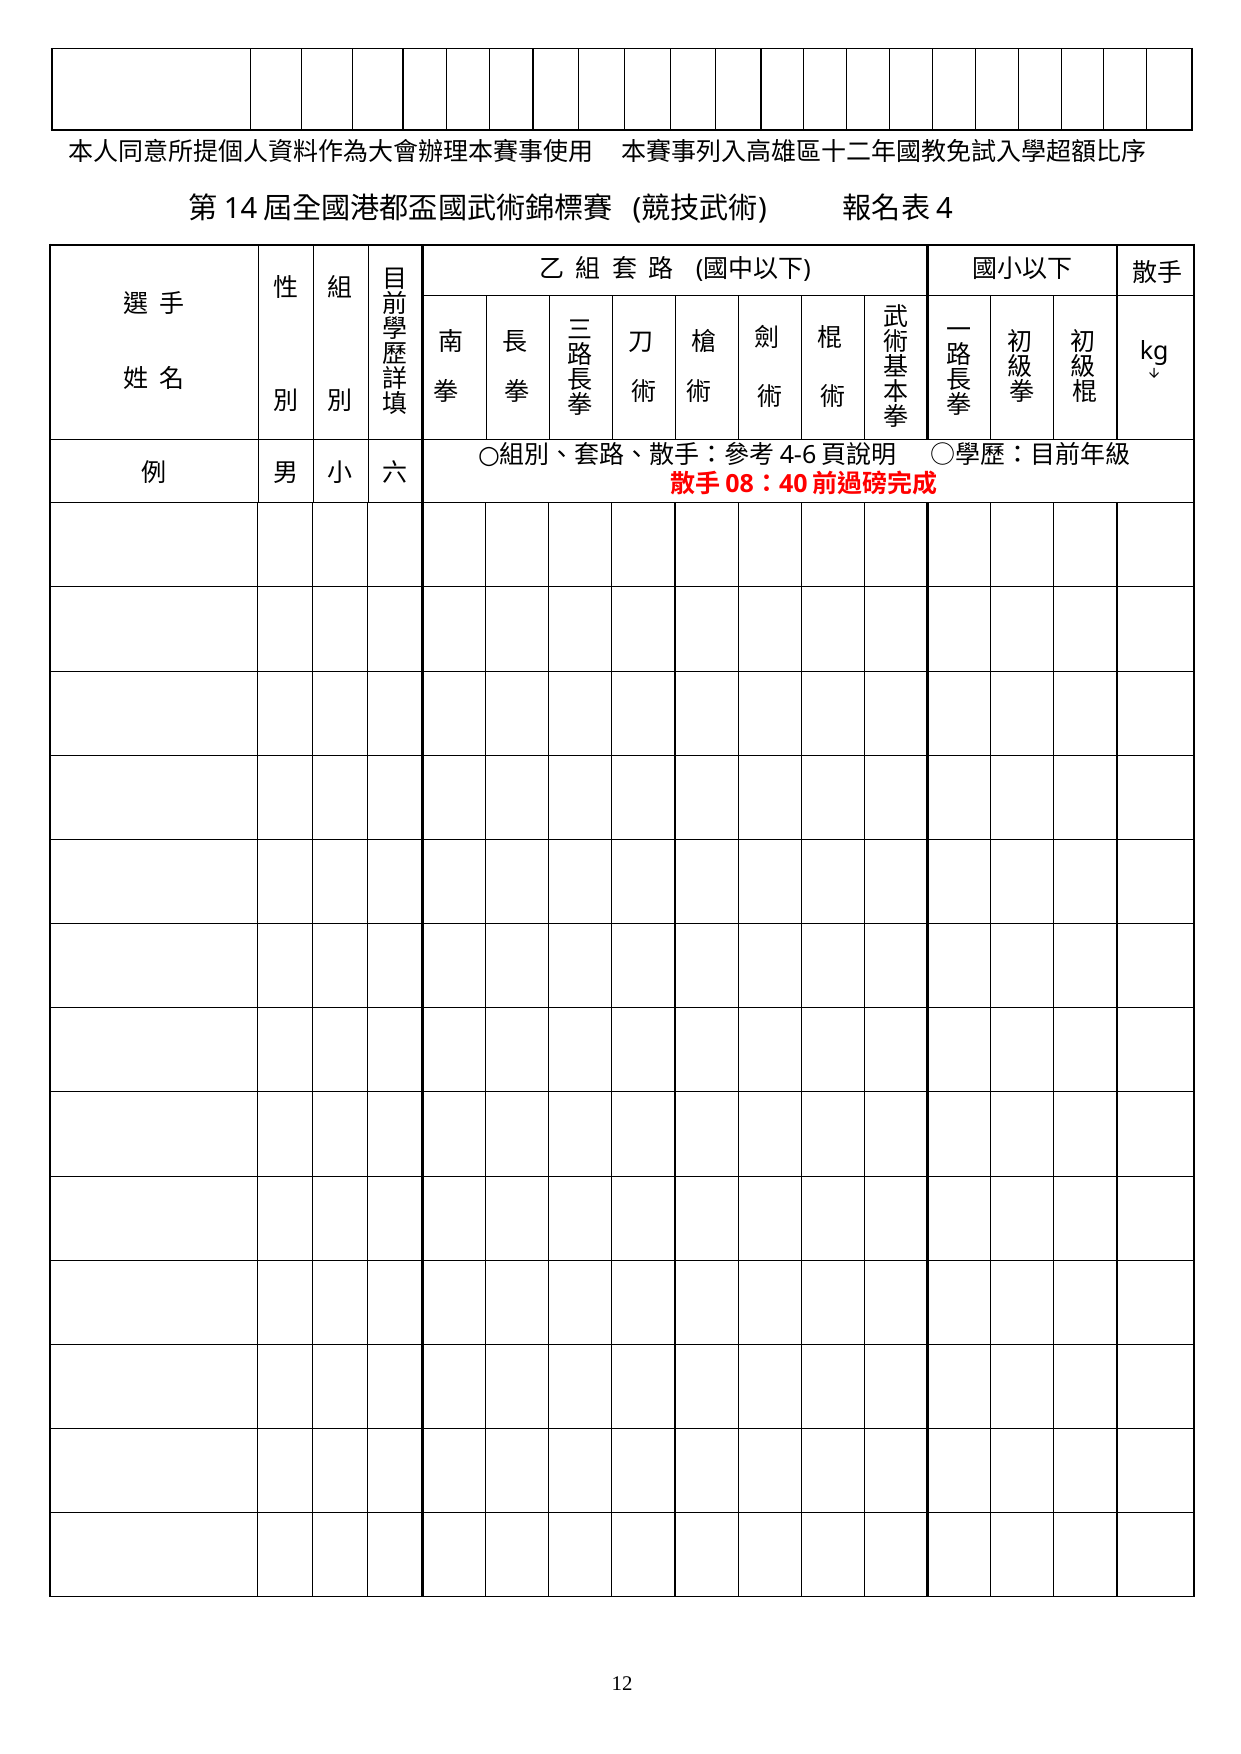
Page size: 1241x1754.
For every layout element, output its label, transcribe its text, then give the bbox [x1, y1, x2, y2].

table_cell [404, 49, 446, 129]
table_cell [424, 1345, 485, 1428]
table_cell [865, 1429, 926, 1512]
table_cell [991, 1261, 1053, 1344]
table_cell [490, 49, 532, 129]
table_cell [51, 840, 257, 923]
table_cell [739, 924, 801, 1007]
table_cell [929, 587, 990, 671]
table_cell [251, 49, 301, 129]
table_cell [612, 1092, 674, 1176]
table_cell [865, 756, 926, 839]
table_cell [929, 1177, 990, 1260]
table_header 國小以下 [929, 246, 1116, 295]
table_cell [424, 1513, 485, 1596]
table_cell [612, 503, 674, 586]
table_cell [258, 756, 312, 839]
table_cell [739, 672, 801, 755]
table_cell [802, 1345, 864, 1428]
table_cell [929, 672, 990, 755]
table_cell [865, 924, 926, 1007]
table_cell [991, 587, 1053, 671]
table_cell [1054, 840, 1116, 923]
table_cell [676, 503, 738, 586]
table_cell [258, 1429, 312, 1512]
table_cell [1054, 1429, 1116, 1512]
table_cell [258, 1092, 312, 1176]
table_cell [612, 1429, 674, 1512]
table_cell [676, 1261, 738, 1344]
table_header 選 手 姓 名 [51, 246, 258, 439]
table_cell [1054, 672, 1116, 755]
table_cell 例 [51, 440, 258, 502]
table_cell [258, 503, 312, 586]
table_cell [549, 1177, 611, 1260]
table_cell [1118, 1261, 1193, 1344]
table_cell [802, 587, 864, 671]
table_cell 武術基本拳 [865, 296, 926, 439]
table_cell [865, 1008, 926, 1091]
table_cell [991, 840, 1053, 923]
table_cell [1118, 503, 1193, 586]
table_cell [1019, 49, 1061, 129]
table_cell [739, 1345, 801, 1428]
table_cell [991, 1092, 1053, 1176]
table_cell [486, 1513, 548, 1596]
table_cell [671, 49, 715, 129]
table_cell [51, 756, 257, 839]
table_cell [1054, 1513, 1116, 1596]
table_cell [258, 1177, 312, 1260]
table_cell [929, 756, 990, 839]
table_cell [890, 49, 932, 129]
table_cell [1054, 1092, 1116, 1176]
table_cell [1118, 1345, 1193, 1428]
table_cell [549, 924, 611, 1007]
table_cell 男 [259, 440, 313, 502]
table_cell [313, 1429, 367, 1512]
table_cell [676, 1177, 738, 1260]
table_cell [549, 840, 611, 923]
table_header 散手 [1118, 246, 1193, 295]
table_cell [1062, 49, 1103, 129]
table_cell [933, 49, 975, 129]
table_cell [865, 1177, 926, 1260]
table_cell [368, 924, 421, 1007]
table_cell [313, 1092, 367, 1176]
table_cell [424, 503, 485, 586]
table_cell [258, 587, 312, 671]
table_cell [368, 1261, 421, 1344]
table_cell [676, 587, 738, 671]
table_cell [976, 49, 1018, 129]
table_cell kg â [1118, 296, 1193, 439]
table_cell [802, 1008, 864, 1091]
table_cell [368, 672, 421, 755]
table_cell [1118, 672, 1193, 755]
table_cell [676, 1092, 738, 1176]
table_cell [929, 503, 990, 586]
table_cell [313, 756, 367, 839]
table_cell [739, 756, 801, 839]
table_cell [612, 1261, 674, 1344]
table_cell [991, 672, 1053, 755]
table_cell [1118, 840, 1193, 923]
table_cell [1054, 1345, 1116, 1428]
table_cell [424, 587, 485, 671]
table_cell [313, 1345, 367, 1428]
table_cell [802, 756, 864, 839]
table_cell [739, 1513, 801, 1596]
table_cell [865, 840, 926, 923]
table_cell [1118, 1177, 1193, 1260]
table_cell [739, 587, 801, 671]
table_cell [802, 503, 864, 586]
table_cell [612, 840, 674, 923]
table_cell [51, 1092, 257, 1176]
table_cell [486, 1177, 548, 1260]
table_cell [51, 503, 257, 586]
table_header 乙 組 套 路 (國中以下) [424, 246, 926, 295]
table_cell [1054, 924, 1116, 1007]
table_cell 刀 術 [613, 296, 675, 439]
table_cell [51, 924, 257, 1007]
table_cell [625, 49, 670, 129]
table_cell [612, 924, 674, 1007]
table_cell [929, 1092, 990, 1176]
table_cell [313, 587, 367, 671]
table_cell [612, 672, 674, 755]
table_cell [51, 1177, 257, 1260]
table_cell [258, 1261, 312, 1344]
table_cell [549, 672, 611, 755]
table_cell [1118, 924, 1193, 1007]
table_cell [676, 1008, 738, 1091]
table_cell [676, 1429, 738, 1512]
table_cell [368, 1092, 421, 1176]
table_cell [847, 49, 889, 129]
table_cell [51, 1429, 257, 1512]
table_cell [424, 756, 485, 839]
table_cell [1054, 1261, 1116, 1344]
table_cell [739, 1008, 801, 1091]
table_cell [1118, 756, 1193, 839]
table_cell [549, 587, 611, 671]
table_cell [313, 924, 367, 1007]
table_cell [486, 924, 548, 1007]
table_cell [486, 503, 548, 586]
table_cell [368, 840, 421, 923]
table_cell [486, 756, 548, 839]
table_cell [313, 840, 367, 923]
table_cell [549, 503, 611, 586]
table_cell [51, 1261, 257, 1344]
table_cell [424, 1177, 485, 1260]
table_cell [1147, 49, 1191, 129]
table_cell [991, 1429, 1053, 1512]
table_cell [486, 587, 548, 671]
table_cell [368, 756, 421, 839]
table_cell [579, 49, 624, 129]
table_cell [612, 1008, 674, 1091]
table_cell [865, 1513, 926, 1596]
table_cell [929, 1261, 990, 1344]
table_cell [258, 1513, 312, 1596]
table_cell [929, 1345, 990, 1428]
table_cell [802, 924, 864, 1007]
table_cell [802, 1513, 864, 1596]
table_cell [1054, 1177, 1116, 1260]
table_header 目 前 學 歷 詳 填 [369, 246, 421, 439]
table_cell 初 級 棍 [1054, 296, 1116, 439]
table_cell [51, 1513, 257, 1596]
table_cell [313, 1261, 367, 1344]
table_cell [612, 1177, 674, 1260]
table_cell [1054, 756, 1116, 839]
table_cell [739, 840, 801, 923]
table_cell [51, 587, 257, 671]
table_cell [612, 1345, 674, 1428]
table_cell 六 [369, 440, 421, 502]
table_cell [865, 672, 926, 755]
table_cell [865, 587, 926, 671]
table_cell 南 拳 [424, 296, 486, 439]
table_cell [549, 1345, 611, 1428]
table_cell [802, 1092, 864, 1176]
table_cell [802, 672, 864, 755]
table_cell [676, 840, 738, 923]
table_cell [991, 924, 1053, 1007]
table_cell [676, 924, 738, 1007]
table_cell [991, 1177, 1053, 1260]
table_cell [549, 1513, 611, 1596]
table_cell [676, 756, 738, 839]
table_cell [313, 1008, 367, 1091]
table_cell ○組別、套路、散手：參考4-6頁說明 ○學歷：目前年級 散手08：40前過磅完成 [424, 440, 1193, 502]
table_cell [302, 49, 352, 129]
table_cell [424, 840, 485, 923]
table_cell [739, 1092, 801, 1176]
table_cell [424, 1092, 485, 1176]
table_cell [929, 840, 990, 923]
table_cell [51, 1345, 257, 1428]
table_cell [486, 1008, 548, 1091]
table_cell [368, 1345, 421, 1428]
table_cell [486, 1092, 548, 1176]
table_cell [612, 756, 674, 839]
table_cell [1118, 587, 1193, 671]
table_cell 三路長拳 [550, 296, 612, 439]
table_cell [424, 1008, 485, 1091]
table_cell [739, 1429, 801, 1512]
table_cell [549, 1261, 611, 1344]
table_cell [313, 1177, 367, 1260]
table_header 組 別 [314, 246, 368, 439]
table_cell [865, 503, 926, 586]
table_cell [486, 1261, 548, 1344]
table_cell [313, 672, 367, 755]
table_cell [258, 924, 312, 1007]
table_cell [865, 1261, 926, 1344]
table_cell [1054, 1008, 1116, 1091]
table_cell 初 級 拳 [991, 296, 1053, 439]
table_cell [612, 587, 674, 671]
table_cell [313, 1513, 367, 1596]
table_cell 槍 術 [676, 296, 738, 439]
table_cell [258, 1345, 312, 1428]
table_cell [51, 672, 257, 755]
table_cell [929, 1513, 990, 1596]
text 本人同意所提個人資料作為大會辦理本賽事使用 本賽事列入高雄區十二年國教免試入學超額比序 [60, 131, 1184, 168]
table_cell [1118, 1092, 1193, 1176]
table_cell [991, 503, 1053, 586]
table_cell 小 [314, 440, 368, 502]
table_cell [549, 1008, 611, 1091]
table_cell [368, 1008, 421, 1091]
table_cell [1104, 49, 1146, 129]
table_cell [716, 49, 760, 129]
table_cell [991, 1345, 1053, 1428]
table_cell [424, 1261, 485, 1344]
table_cell [739, 1261, 801, 1344]
table_cell [53, 49, 250, 129]
table_cell [486, 1429, 548, 1512]
table_cell [739, 1177, 801, 1260]
table_cell [424, 1429, 485, 1512]
table_cell [258, 672, 312, 755]
table_cell [368, 1177, 421, 1260]
table_cell [802, 840, 864, 923]
table_cell [991, 1008, 1053, 1091]
table_cell [804, 49, 846, 129]
table_cell [991, 756, 1053, 839]
table_cell [991, 1513, 1053, 1596]
table_cell 一 路 長 拳 [929, 296, 990, 439]
table_cell 劍 術 [739, 296, 801, 439]
table_cell [865, 1345, 926, 1428]
table_cell [424, 672, 485, 755]
table_cell [1118, 1513, 1193, 1596]
table_cell [368, 503, 421, 586]
table_cell [802, 1429, 864, 1512]
table_cell [802, 1177, 864, 1260]
table_cell 長 拳 [487, 296, 549, 439]
table_cell [51, 1008, 257, 1091]
table_cell [676, 1345, 738, 1428]
table_cell [447, 49, 489, 129]
table_cell [486, 840, 548, 923]
table_cell [929, 924, 990, 1007]
table_cell [549, 756, 611, 839]
table_cell [424, 924, 485, 1007]
table_cell [929, 1429, 990, 1512]
table_cell [368, 587, 421, 671]
table_cell [534, 49, 578, 129]
table_cell [1118, 1429, 1193, 1512]
table_cell [368, 1513, 421, 1596]
table_cell [865, 1092, 926, 1176]
table_cell [258, 840, 312, 923]
table_cell [486, 672, 548, 755]
table_cell [739, 503, 801, 586]
table_cell [1054, 503, 1116, 586]
table_cell [676, 672, 738, 755]
table_cell [486, 1345, 548, 1428]
table_cell [929, 1008, 990, 1091]
table_cell [368, 1429, 421, 1512]
table_cell [802, 1261, 864, 1344]
table_cell [313, 503, 367, 586]
table_cell [1054, 587, 1116, 671]
table_cell [549, 1092, 611, 1176]
table_cell [762, 49, 803, 129]
table_cell [353, 49, 402, 129]
table_header 性 別 [259, 246, 313, 439]
table_cell [676, 1513, 738, 1596]
text 第14屆全國港都盃國武術錦標賽 (競技武術) 報名表4 [60, 168, 1184, 243]
table_cell [1118, 1008, 1193, 1091]
table_cell [258, 1008, 312, 1091]
table_cell 棍 術 [802, 296, 864, 439]
table_cell [549, 1429, 611, 1512]
table_cell [612, 1513, 674, 1596]
